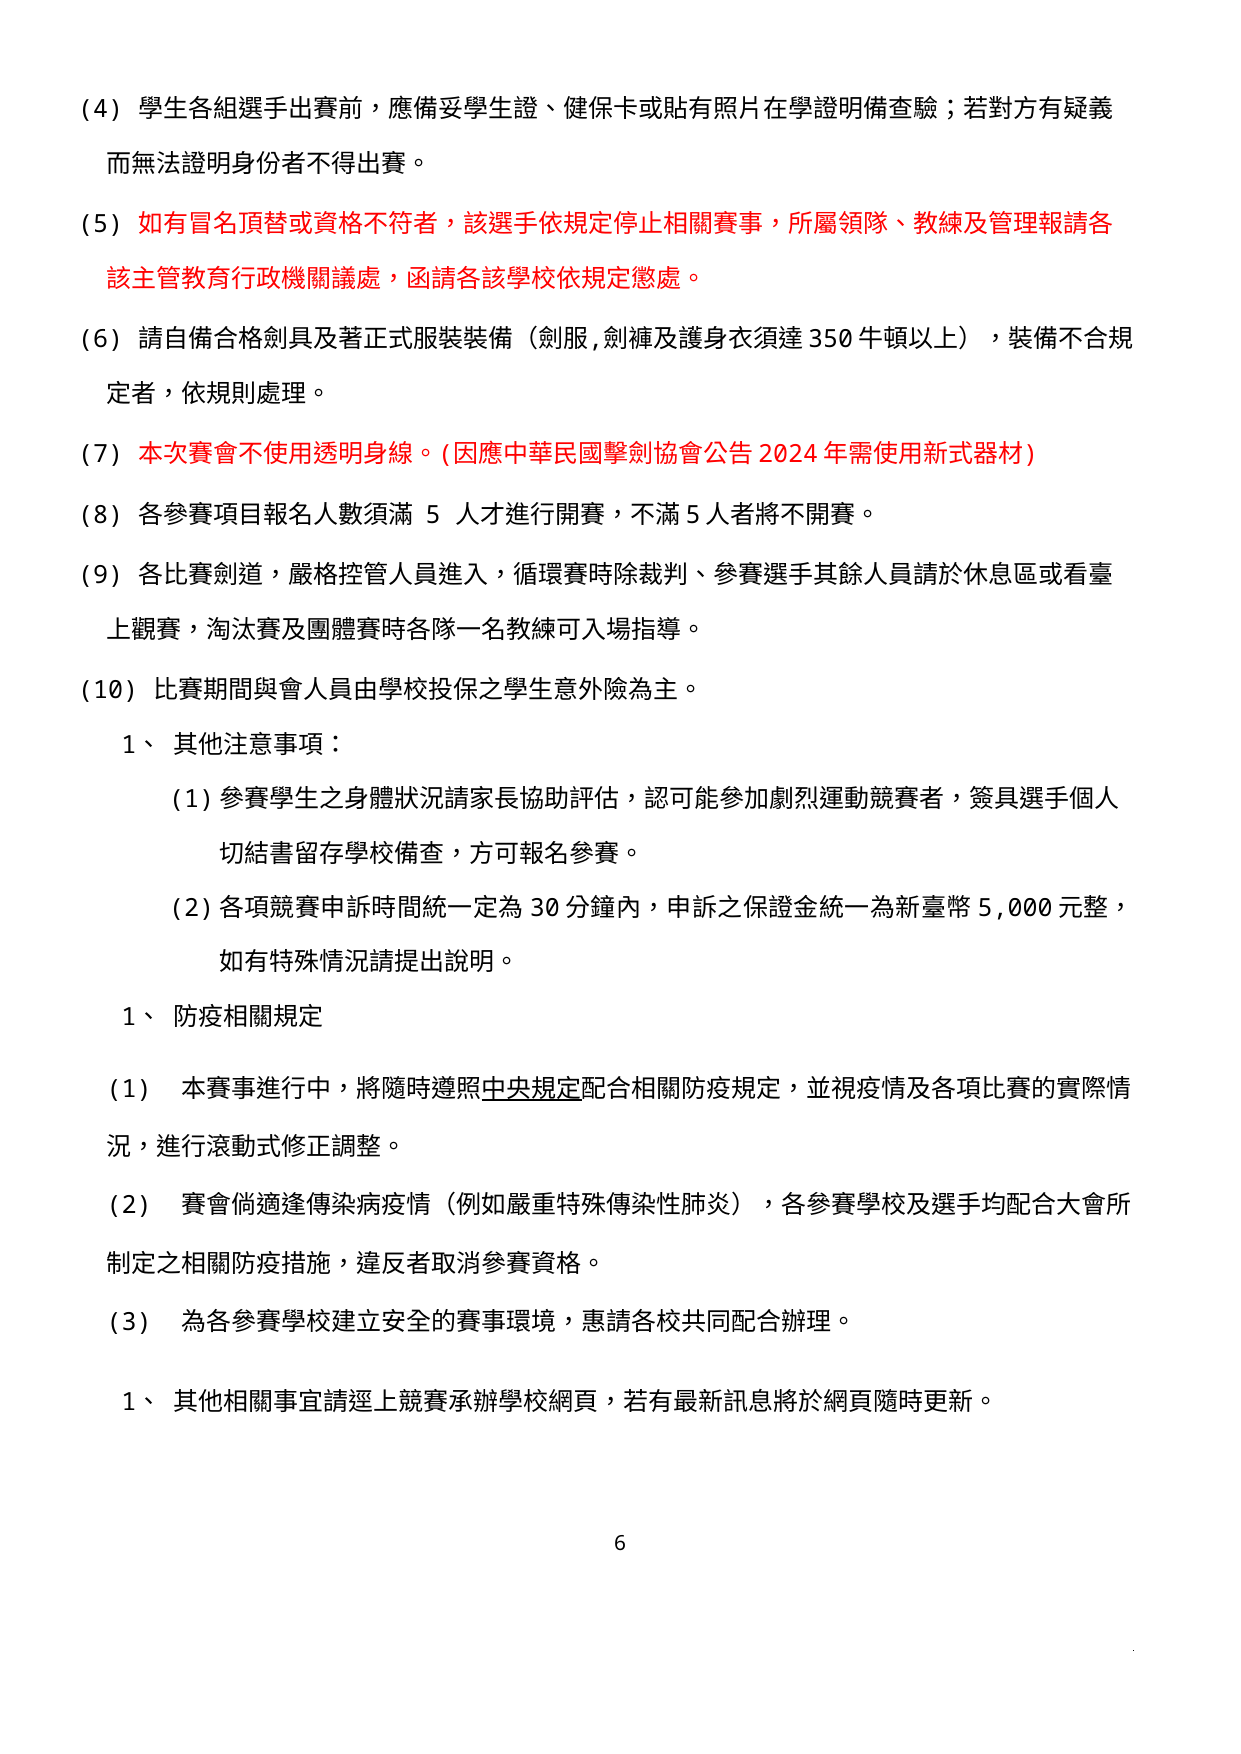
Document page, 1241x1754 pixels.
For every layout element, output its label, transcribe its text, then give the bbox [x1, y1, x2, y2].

list 學生各組選手出賽前，應備妥學生證、健保卡或貼有照片在學證明備查驗；若對方有疑義而無法證明身份者不得出賽。 [78, 89, 1134, 179]
list 其他相關事宜請逕上競賽承辦學校網頁，若有最新訊息將於網頁隨時更新。 [121, 1381, 1134, 1418]
list 請自備合格劍具及著正式服裝裝備（劍服,劍褲及護身衣須達350牛頓以上），裝備不合規定者，依規則處理。 [78, 319, 1134, 409]
list 參賽學生之身體狀況請家長協助評估，認可能參加劇烈運動競賽者，簽具選手個人 [169, 779, 1134, 815]
list 各項競賽申訴時間統一定為30分鐘內，申訴之保證金統一為新臺幣5,000元整，如有特殊情況請提出說明。 [169, 887, 1134, 978]
list 為各參賽學校建立安全的賽事環境，惠請各校共同配合辦理。 [106, 1284, 1137, 1342]
list 本次賽會不使用透明身線。(因應中華民國擊劍協會公告2024年需使用新式器材) [78, 434, 1134, 470]
list 各比賽劍道，嚴格控管人員進入，循環賽時除裁判、參賽選手其餘人員請於休息區或看臺上觀賽，淘汰賽及團體賽時各隊一名教練可入場指導。 [78, 555, 1134, 646]
list 比賽期間與會人員由學校投保之學生意外險為主。 [78, 670, 1134, 706]
list 其他注意事項： [121, 724, 1134, 761]
list 賽會倘適逢傳染病疫情（例如嚴重特殊傳染性肺炎），各參賽學校及選手均配合大會所制定之相關防疫措施，違反者取消參賽資格。 [106, 1167, 1137, 1284]
list 防疫相關規定 [121, 996, 1134, 1032]
list 各參賽項目報名人數須滿 5 人才進行開賽，不滿5人者將不開賽。 [78, 494, 1134, 531]
list 如有冒名頂替或資格不符者，該選手依規定停止相關賽事，所屬領隊、教練及管理報請各該主管教育行政機關議處，函請各該學校依規定懲處。 [78, 204, 1134, 294]
list 本賽事進行中，將隨時遵照中央規定配合相關防疫規定，並視疫情及各項比賽的實際情況，進行滾動式修正調整。 [106, 1051, 1137, 1167]
text 切結書留存學校備查，方可報名參賽。 [219, 833, 1134, 869]
